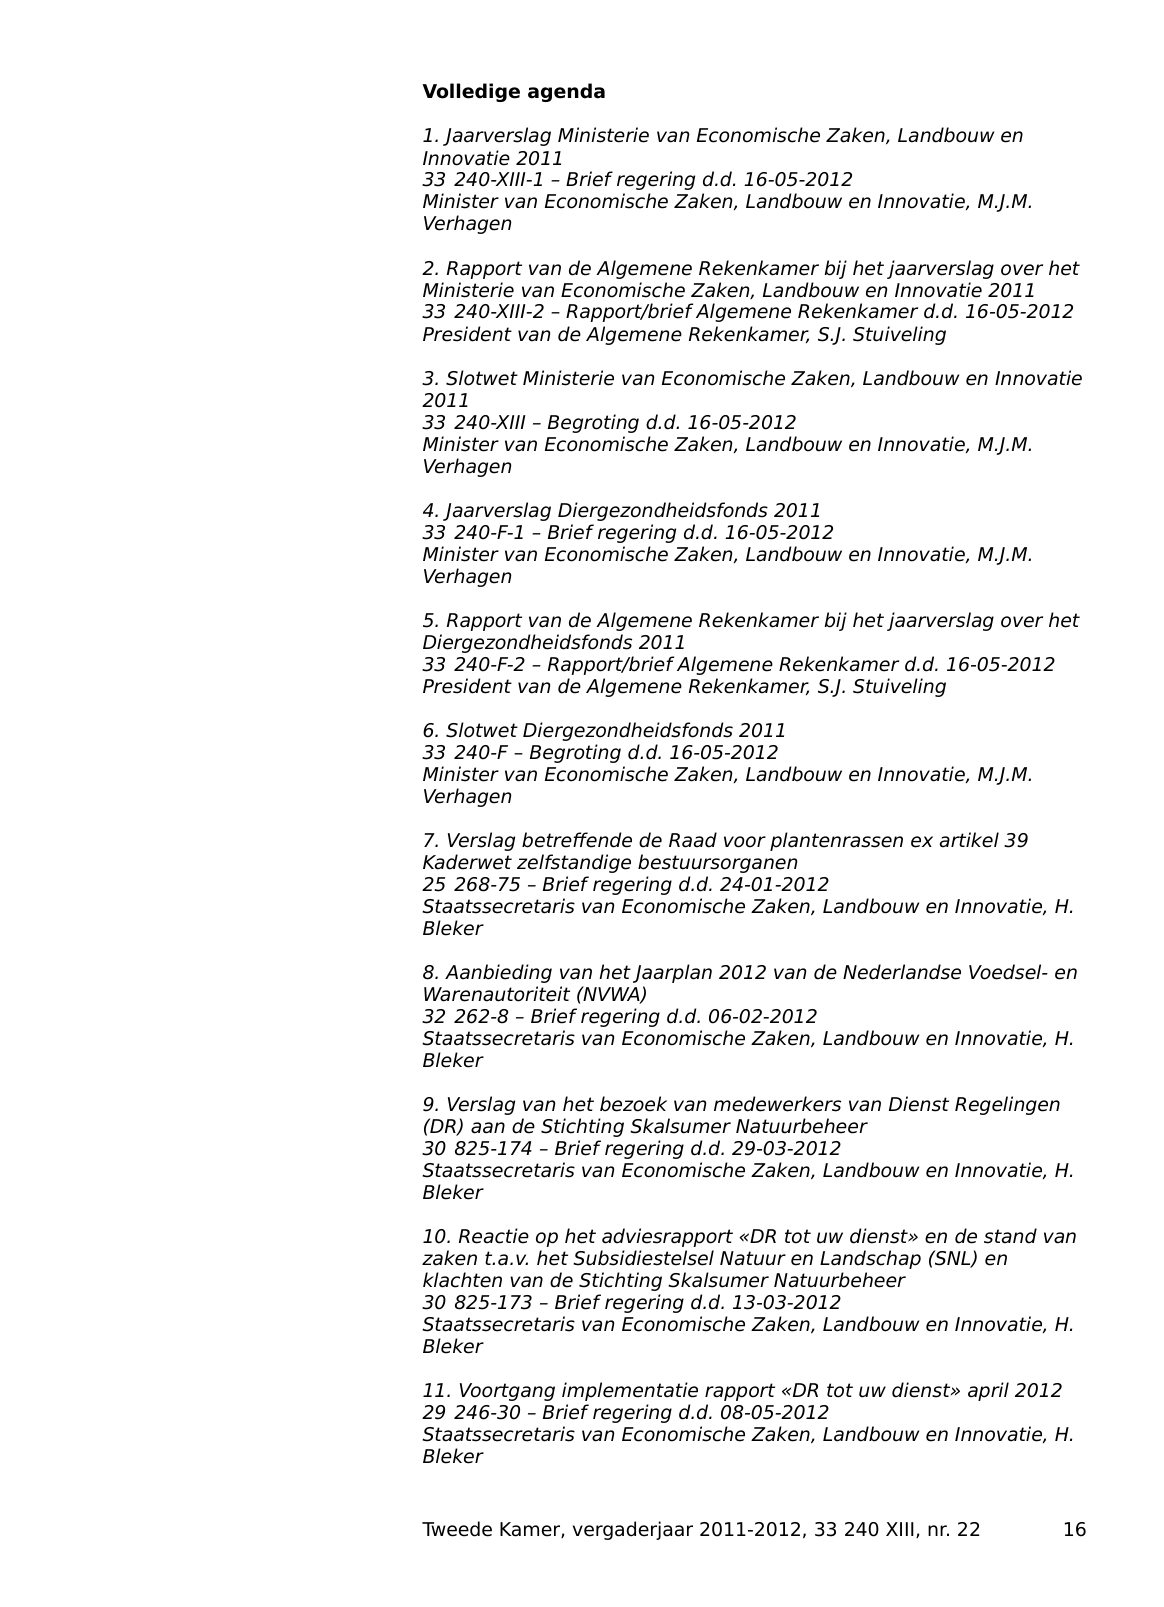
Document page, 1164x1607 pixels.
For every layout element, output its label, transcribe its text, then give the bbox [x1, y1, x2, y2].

text 25 268-75 – Brief regering d.d. 24-01-2012 [422, 874, 1087, 896]
text 11. Voortgang implementatie rapport «DR tot uw dienst» april 2012 [422, 1380, 1087, 1402]
text 6. Slotwet Diergezondheidsfonds 2011 [422, 720, 1087, 742]
text 33 240-F-2 – Rapport/brief Algemene Rekenkamer d.d. 16-05-2012 [422, 654, 1087, 676]
text 33 240-XIII – Begroting d.d. 16-05-2012 [422, 412, 1087, 433]
text 30 825-174 – Brief regering d.d. 29-03-2012 [422, 1138, 1087, 1160]
text 32 262-8 – Brief regering d.d. 06-02-2012 [422, 1006, 1087, 1028]
text 33 240-XIII-1 – Brief regering d.d. 16-05-2012 [422, 169, 1087, 191]
text 9. Verslag van het bezoek van medewerkers van Dienst Regelingen (DR) aan de Stichting Skalsumer Natuurbeheer [422, 1094, 1087, 1138]
text 7. Verslag betreffende de Raad voor plantenrassen ex artikel 39 Kaderwet zelfstandige bestuursorganen [422, 830, 1087, 874]
text 29 246-30 – Brief regering d.d. 08-05-2012 [422, 1402, 1087, 1424]
text 30 825-173 – Brief regering d.d. 13-03-2012 [422, 1292, 1087, 1314]
text President van de Algemene Rekenkamer, S.J. Stuiveling [422, 323, 1087, 345]
text 5. Rapport van de Algemene Rekenkamer bij het jaarverslag over het Diergezondheidsfonds 2011 [422, 610, 1087, 654]
text 1. Jaarverslag Ministerie van Economische Zaken, Landbouw en Innovatie 2011 [422, 125, 1087, 169]
text 8. Aanbieding van het Jaarplan 2012 van de Nederlandse Voedsel- en Warenautoriteit (NVWA) [422, 962, 1087, 1006]
text Staatssecretaris van Economische Zaken, Landbouw en Innovatie, H. Bleker [422, 1160, 1087, 1204]
text Staatssecretaris van Economische Zaken, Landbouw en Innovatie, H. Bleker [422, 1028, 1087, 1072]
text 2. Rapport van de Algemene Rekenkamer bij het jaarverslag over het Ministerie van Economische Zaken, Landbouw en Innovatie 2011 [422, 257, 1087, 301]
text 10. Reactie op het adviesrapport «DR tot uw dienst» en de stand van zaken t.a.v. het Subsidiestelsel Natuur en Landschap (SNL) en klachten van de Stichting Skalsumer Natuurbeheer [422, 1226, 1087, 1292]
text President van de Algemene Rekenkamer, S.J. Stuiveling [422, 676, 1087, 698]
subtitle Volledige agenda [422, 81, 1087, 103]
text Minister van Economische Zaken, Landbouw en Innovatie, M.J.M. Verhagen [422, 191, 1087, 235]
text 33 240-F-1 – Brief regering d.d. 16-05-2012 [422, 522, 1087, 544]
text Staatssecretaris van Economische Zaken, Landbouw en Innovatie, H. Bleker [422, 896, 1087, 940]
text 33 240-XIII-2 – Rapport/brief Algemene Rekenkamer d.d. 16-05-2012 [422, 301, 1087, 323]
text Minister van Economische Zaken, Landbouw en Innovatie, M.J.M. Verhagen [422, 544, 1087, 588]
text 33 240-F – Begroting d.d. 16-05-2012 [422, 742, 1087, 764]
text 3. Slotwet Ministerie van Economische Zaken, Landbouw en Innovatie 2011 [422, 368, 1087, 412]
text 4. Jaarverslag Diergezondheidsfonds 2011 [422, 500, 1087, 522]
text Minister van Economische Zaken, Landbouw en Innovatie, M.J.M. Verhagen [422, 433, 1087, 477]
text Staatssecretaris van Economische Zaken, Landbouw en Innovatie, H. Bleker [422, 1314, 1087, 1358]
text Minister van Economische Zaken, Landbouw en Innovatie, M.J.M. Verhagen [422, 764, 1087, 808]
text Staatssecretaris van Economische Zaken, Landbouw en Innovatie, H. Bleker [422, 1424, 1087, 1468]
